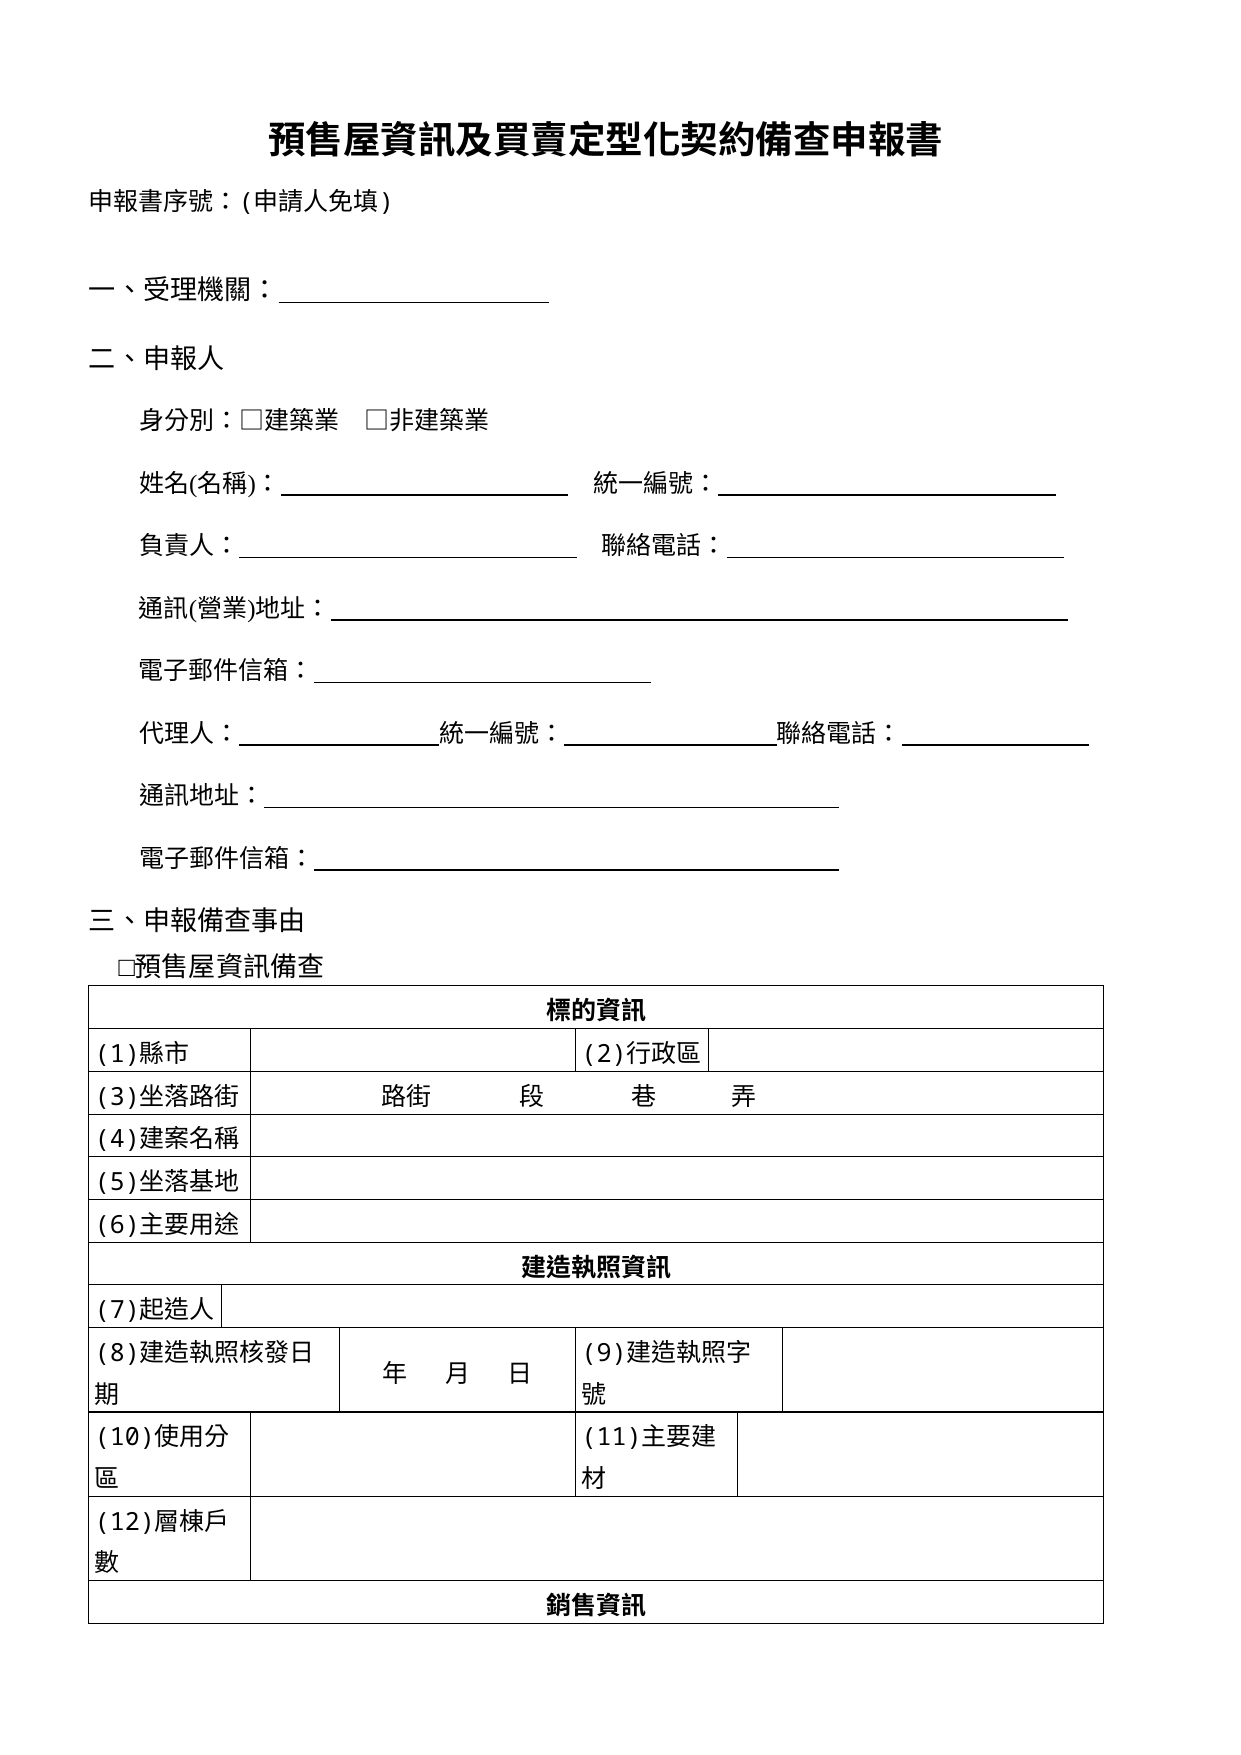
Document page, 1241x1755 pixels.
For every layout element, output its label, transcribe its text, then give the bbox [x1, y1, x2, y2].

table_cell 年 月 日 [340, 1328, 575, 1411]
table_cell 銷售資訊 [89, 1581, 1103, 1623]
table_cell [251, 1157, 1103, 1199]
table_cell [251, 1029, 575, 1071]
text 三、申報備查事由 [89, 877, 1122, 939]
table_cell (2)行政區 [576, 1029, 708, 1071]
table_cell [251, 1200, 1103, 1242]
table_cell (3)坐落路街 [89, 1072, 250, 1113]
table_cell [709, 1029, 1103, 1071]
text 電子郵件信箱： [139, 627, 1122, 689]
table_cell [251, 1497, 1103, 1580]
text 通訊(營業)地址： [139, 564, 1122, 627]
table_cell 建造執照資訊 [89, 1243, 1103, 1284]
table_cell (8)建造執照核發日期 [89, 1328, 339, 1411]
table_cell (6)主要用途 [89, 1200, 250, 1242]
text 二、申報人 [89, 314, 1122, 377]
text 代理人： 統一編號： 聯絡電話： [139, 689, 1122, 752]
table_cell [783, 1328, 1103, 1411]
table_cell (10)使用分區 [89, 1413, 250, 1496]
text 身分別：□建築業 □非建築業 [139, 377, 1122, 439]
text 負責人： 聯絡電話： [139, 502, 1122, 564]
text 姓名(名稱)： 統一編號： [139, 439, 1122, 502]
text 電子郵件信箱： [139, 814, 1122, 877]
table_cell (4)建案名稱 [89, 1115, 250, 1156]
table_cell [222, 1285, 1103, 1327]
table_cell [251, 1413, 575, 1496]
table_cell 路街 段 巷 弄 [251, 1072, 1103, 1113]
table_cell (5)坐落基地 [89, 1157, 250, 1199]
text □預售屋資訊備查 [118, 939, 1122, 985]
table_cell (9)建造執照字號 [576, 1328, 782, 1411]
text 預售屋資訊及買賣定型化契約備查申報書 [89, 96, 1122, 158]
text 通訊地址： [139, 752, 1122, 814]
table_cell [738, 1413, 1103, 1496]
table_header 標的資訊 [89, 986, 1103, 1028]
text 一、受理機關： [89, 246, 1122, 308]
text 申報書序號：(申請人免填) [89, 158, 1122, 221]
table_cell (7)起造人 [89, 1285, 221, 1327]
table_cell (1)縣市 [89, 1029, 250, 1071]
table_cell [251, 1115, 1103, 1156]
table_cell (11)主要建材 [576, 1413, 737, 1496]
table_cell (12)層棟戶數 [89, 1497, 250, 1580]
